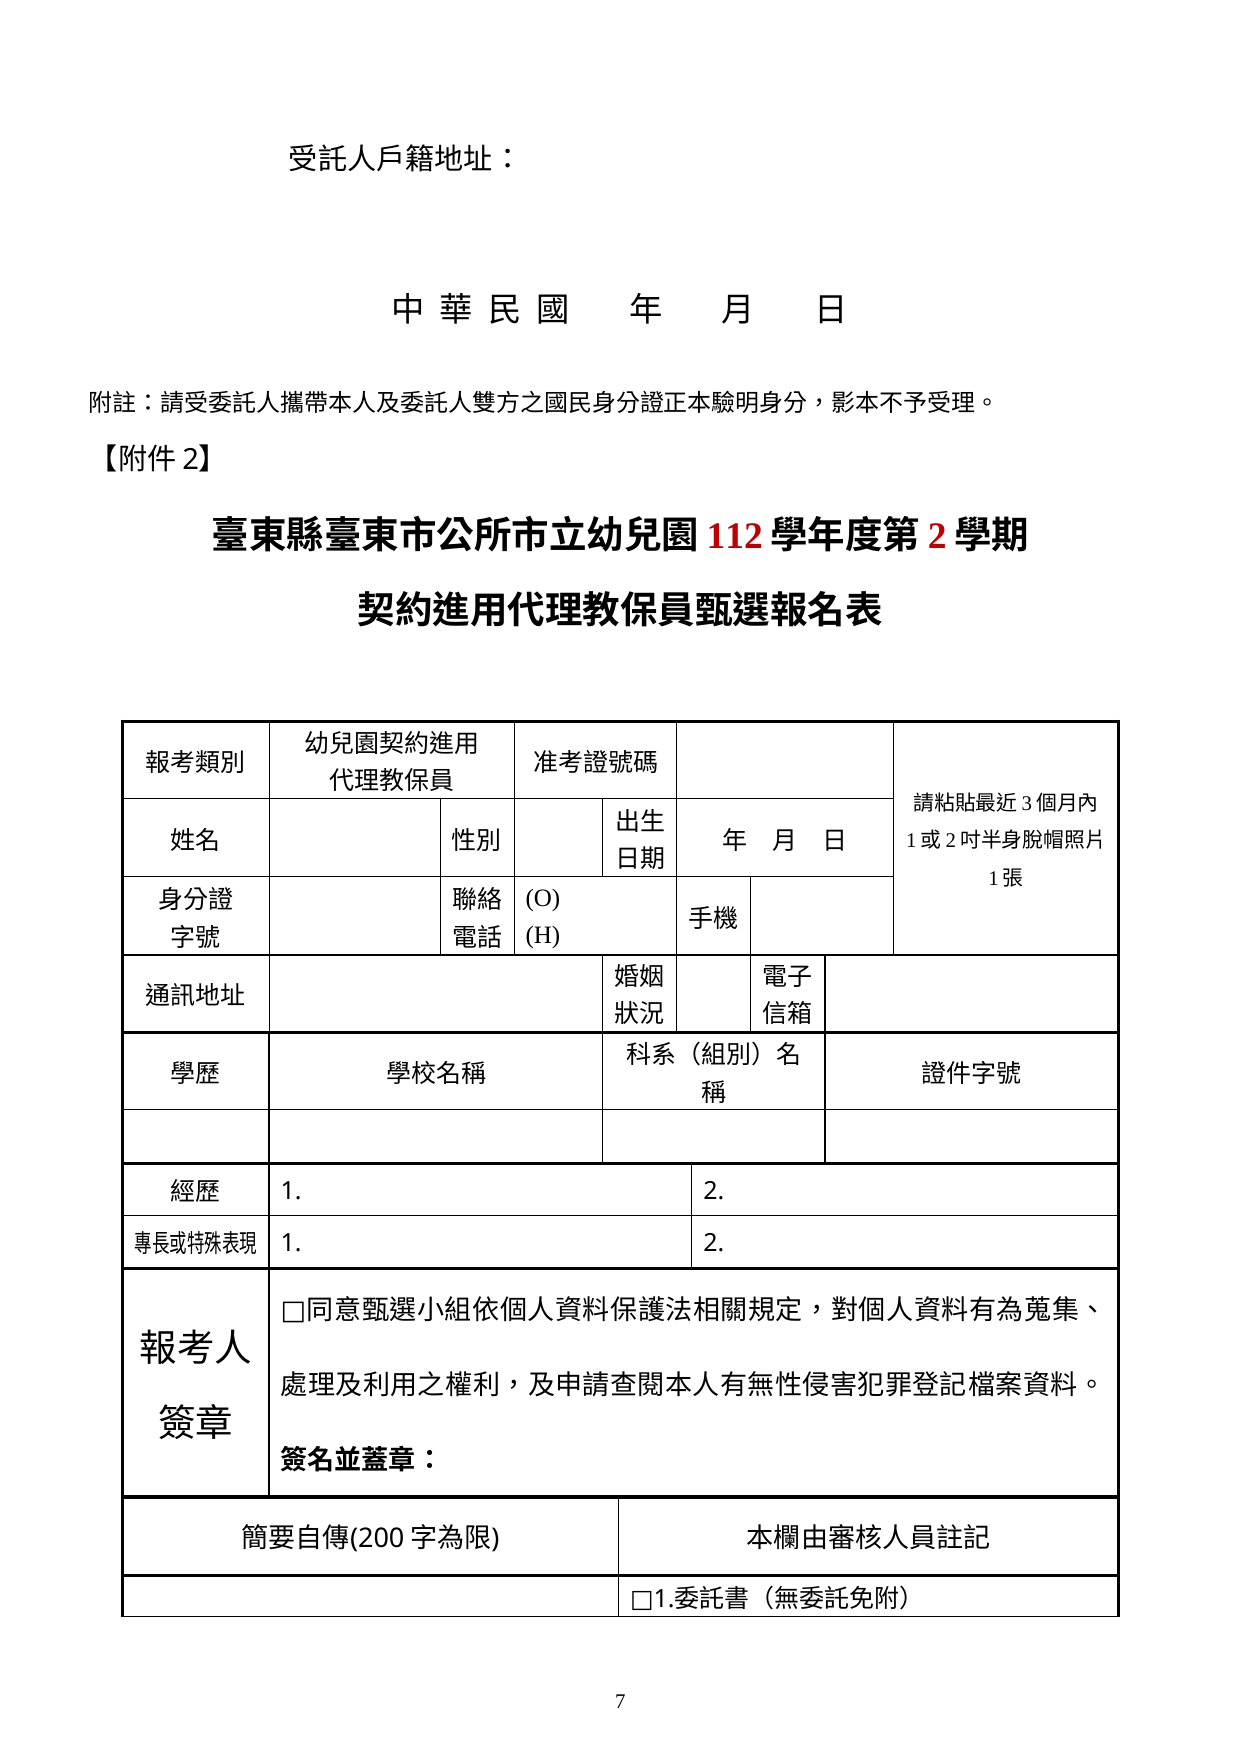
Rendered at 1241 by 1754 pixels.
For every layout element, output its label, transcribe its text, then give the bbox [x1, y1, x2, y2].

table_cell 通訊地址 [124, 956, 269, 1031]
table_cell [270, 799, 440, 876]
table_cell 1. [270, 1216, 691, 1267]
table_header 幼兒園契約進用 代理教保員 [270, 723, 514, 798]
table_header [677, 723, 893, 798]
table_header 報考類別 [124, 723, 269, 798]
table_cell 科系（組別）名稱 [603, 1034, 824, 1109]
table_cell [826, 956, 1117, 1031]
table_cell [826, 1110, 1117, 1162]
table_cell (O) (H) [515, 877, 676, 954]
table_cell 年 月 日 [677, 799, 893, 876]
table_cell [124, 1110, 268, 1162]
table_cell 簡要自傳(200字為限) [124, 1499, 618, 1573]
table_cell □1.委託書（無委託免附） [619, 1577, 1117, 1616]
table_cell 本欄由審核人員註記 [619, 1499, 1117, 1573]
table_header 准考證號碼 [515, 723, 676, 798]
table_cell 經歷 [124, 1165, 268, 1214]
table_header 請粘貼最近3個月內 1或2吋半身脫帽照片 1張 [894, 723, 1117, 954]
table_cell 專長或特殊表現 [124, 1216, 268, 1267]
table_cell 手機 [677, 877, 750, 954]
table_cell 姓名 [124, 799, 269, 876]
table_cell [603, 1110, 824, 1162]
table_cell 報考人簽章 [124, 1270, 268, 1495]
table_cell 身分證 字號 [124, 877, 269, 954]
table_cell 性別 [441, 799, 514, 876]
table_cell [515, 799, 602, 876]
table_cell [270, 877, 440, 954]
table_cell [270, 956, 602, 1031]
table_cell 2. [692, 1216, 1117, 1267]
table_cell 學歷 [124, 1034, 268, 1109]
text 附註：請受委託人攜帶本人及委託人雙方之國民身分證正本驗明身分，影本不予受理。 [89, 382, 1152, 419]
table_cell 電子信箱 [751, 956, 824, 1031]
table_cell 證件字號 [826, 1034, 1117, 1109]
table_cell 聯絡電話 [441, 877, 514, 954]
table_cell □同意甄選小組依個人資料保護法相關規定，對個人資料有為蒐集、處理及利用之權利，及申請查閱本人有無性侵害犯罪登記檔案資料。簽名並蓋章： [270, 1270, 1117, 1495]
table_cell 學校名稱 [270, 1034, 602, 1109]
table_cell [124, 1577, 618, 1616]
text 【附件2】 [89, 419, 1152, 494]
table_cell [677, 956, 750, 1031]
table_cell [751, 877, 893, 954]
table_cell 出生 日期 [603, 799, 676, 876]
table_cell 1. [270, 1165, 691, 1214]
text 中 華 民 國 年 月 日 [89, 269, 1152, 344]
table_cell [270, 1110, 602, 1162]
table_cell 2. [692, 1165, 1117, 1214]
text 契約進用代理教保員甄選報名表 [89, 569, 1152, 644]
table_cell 婚姻狀況 [603, 956, 676, 1031]
text 臺東縣臺東市公所市立幼兒園112學年度第2學期 [89, 494, 1152, 569]
text 受託人戶籍地址： [89, 119, 1152, 194]
